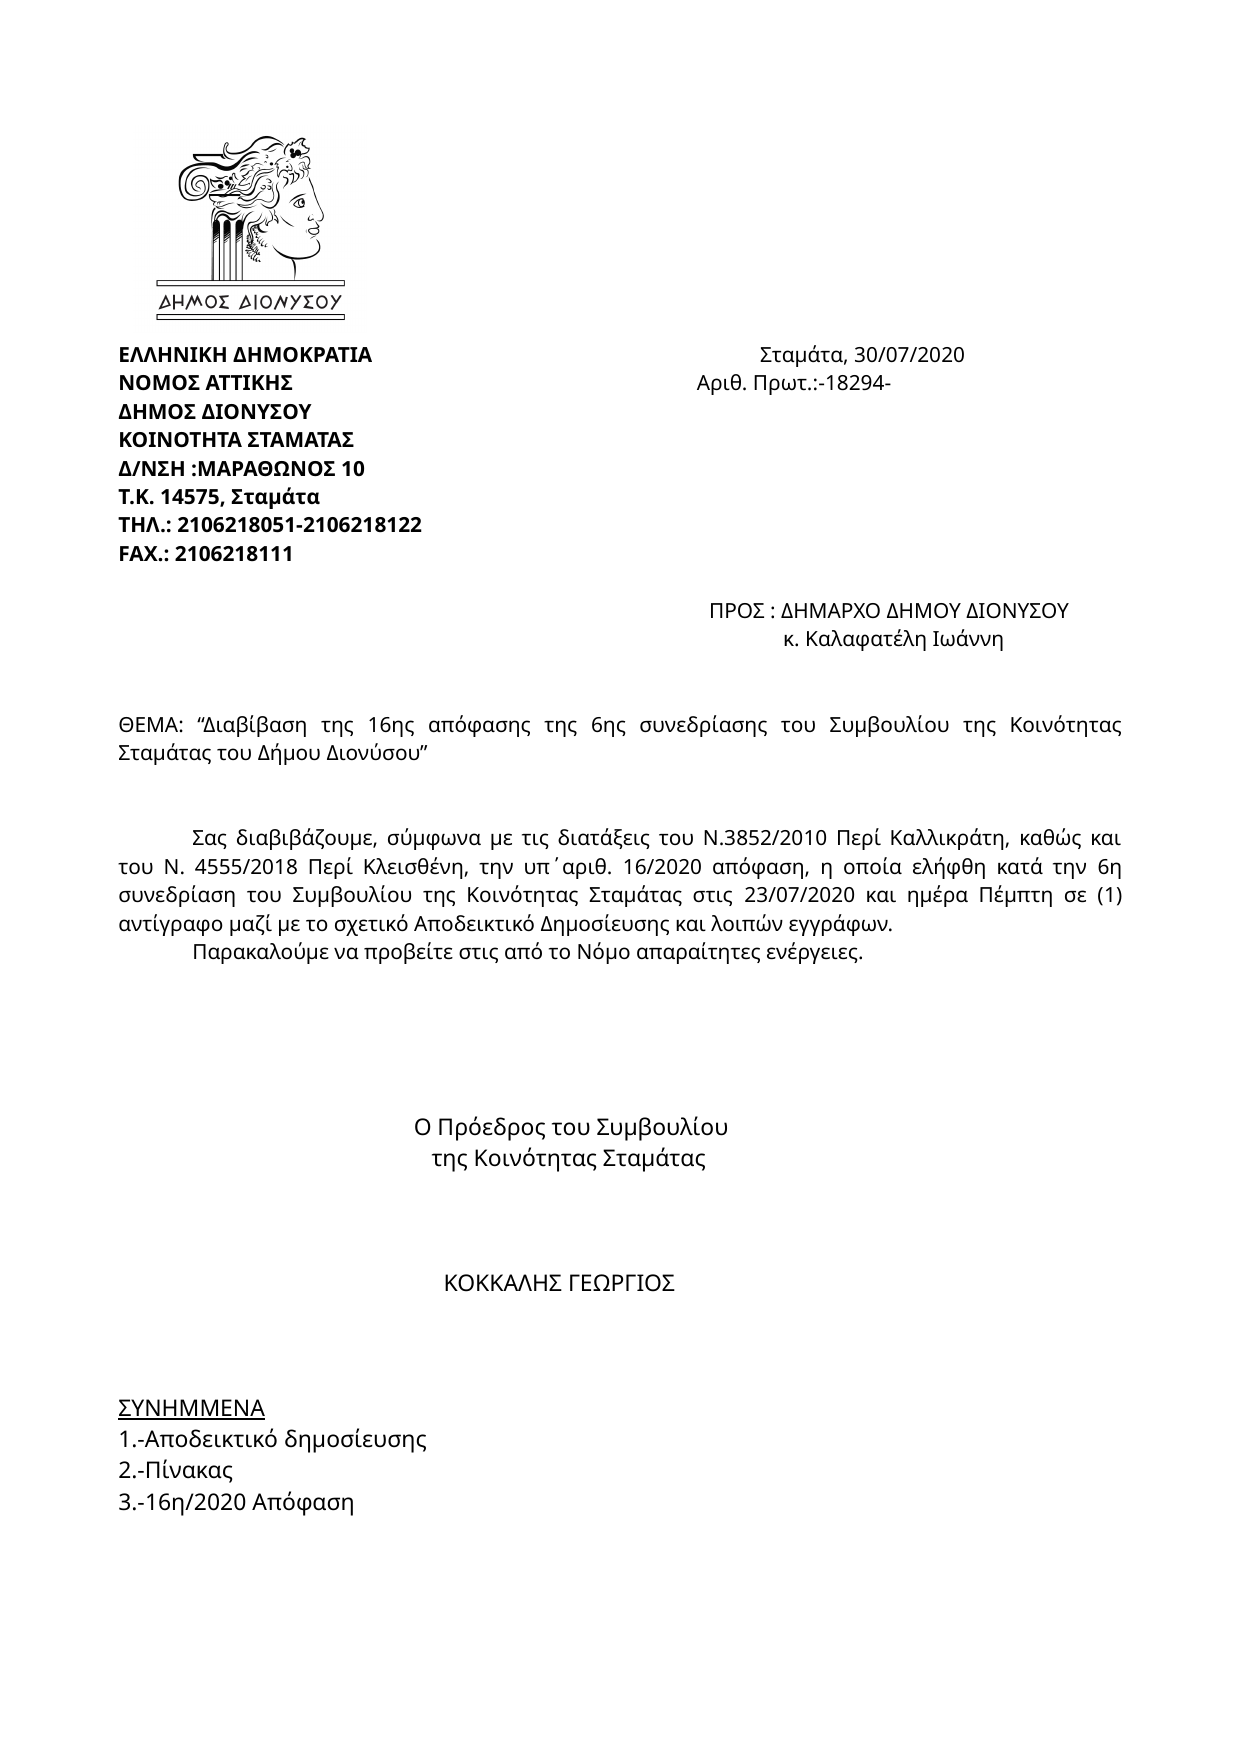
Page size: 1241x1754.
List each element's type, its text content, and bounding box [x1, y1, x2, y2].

text ΘΕΜΑ: “Διαβίβαση της 16ης απόφασης της 6ης συνεδρίασης του Συμβουλίου της Κοινότητας Σταμάτας του Δήμου Διονύσου” [118, 710, 1122, 767]
text Τ.Κ. 14575, Σταμάτα [118, 482, 1122, 511]
text ΚΟΙΝΟΤΗΤΑ ΣΤΑΜΑΤΑΣ [118, 425, 1122, 454]
text Σας διαβιβάζουμε, σύμφωνα με τις διατάξεις του Ν.3852/2010 Περί Καλλικράτη, καθώς και του Ν. 4555/2018 Περί Κλεισθένη, την υπ΄αριθ. 16/2020 απόφαση, η οποία ελήφθη κατά την 6η συνεδρίαση του Συμβουλίου της Κοινότητας Σταμάτας στις 23/07/2020 και ημέρα Πέμπτη σε (1) αντίγραφo μαζί με το σχετικό Αποδεικτικό Δημοσίευσης και λοιπών εγγράφων. [118, 823, 1122, 937]
text Παρακαλούμε να προβείτε στις από το Νόμο απαραίτητες ενέργειες. [118, 937, 1122, 966]
text ΤΗΛ.: 2106218051-2106218122 [118, 511, 1122, 539]
text 2.-Πίνακας [118, 1454, 1122, 1486]
text ΣΥΝΗΜΜΕΝΑ [118, 1392, 1122, 1423]
text 3.-16η/2020 Απόφαση [118, 1486, 1122, 1517]
text ΠΡΟΣ : ΔΗΜΑΡΧΟ ΔΗΜΟΥ ΔΙΟΝΥΣΟΥ [118, 596, 1122, 624]
text 1.-Αποδεικτικό δημοσίευσης [118, 1423, 1122, 1454]
text ΔΗΜΟΣ ΔΙΟΝΥΣΟΥ [118, 397, 1122, 425]
text ΕΛΛΗΝΙΚΗ ΔΗΜΟΚΡΑΤΙΑ Σταμάτα, 30/07/2020 [118, 340, 1122, 368]
text ΝΟΜΟΣ ΑΤΤΙΚΗΣ Αριθ. Πρωτ.:-18294- [118, 368, 1122, 397]
text ΚΟΚΚΑΛΗΣ ΓΕΩΡΓΙΟΣ [118, 1267, 1122, 1298]
text κ. Καλαφατέλη Ιωάννη [118, 624, 1122, 653]
text Δ/ΝΣΗ :ΜΑΡΑΘΩΝΟΣ 10 [118, 454, 1122, 482]
text Ο Πρόεδρος του Συμβουλίου [118, 1111, 1122, 1142]
text FAX.: 2106218111 [118, 539, 1122, 567]
text της Κοινότητας Σταμάτας [118, 1142, 1122, 1173]
